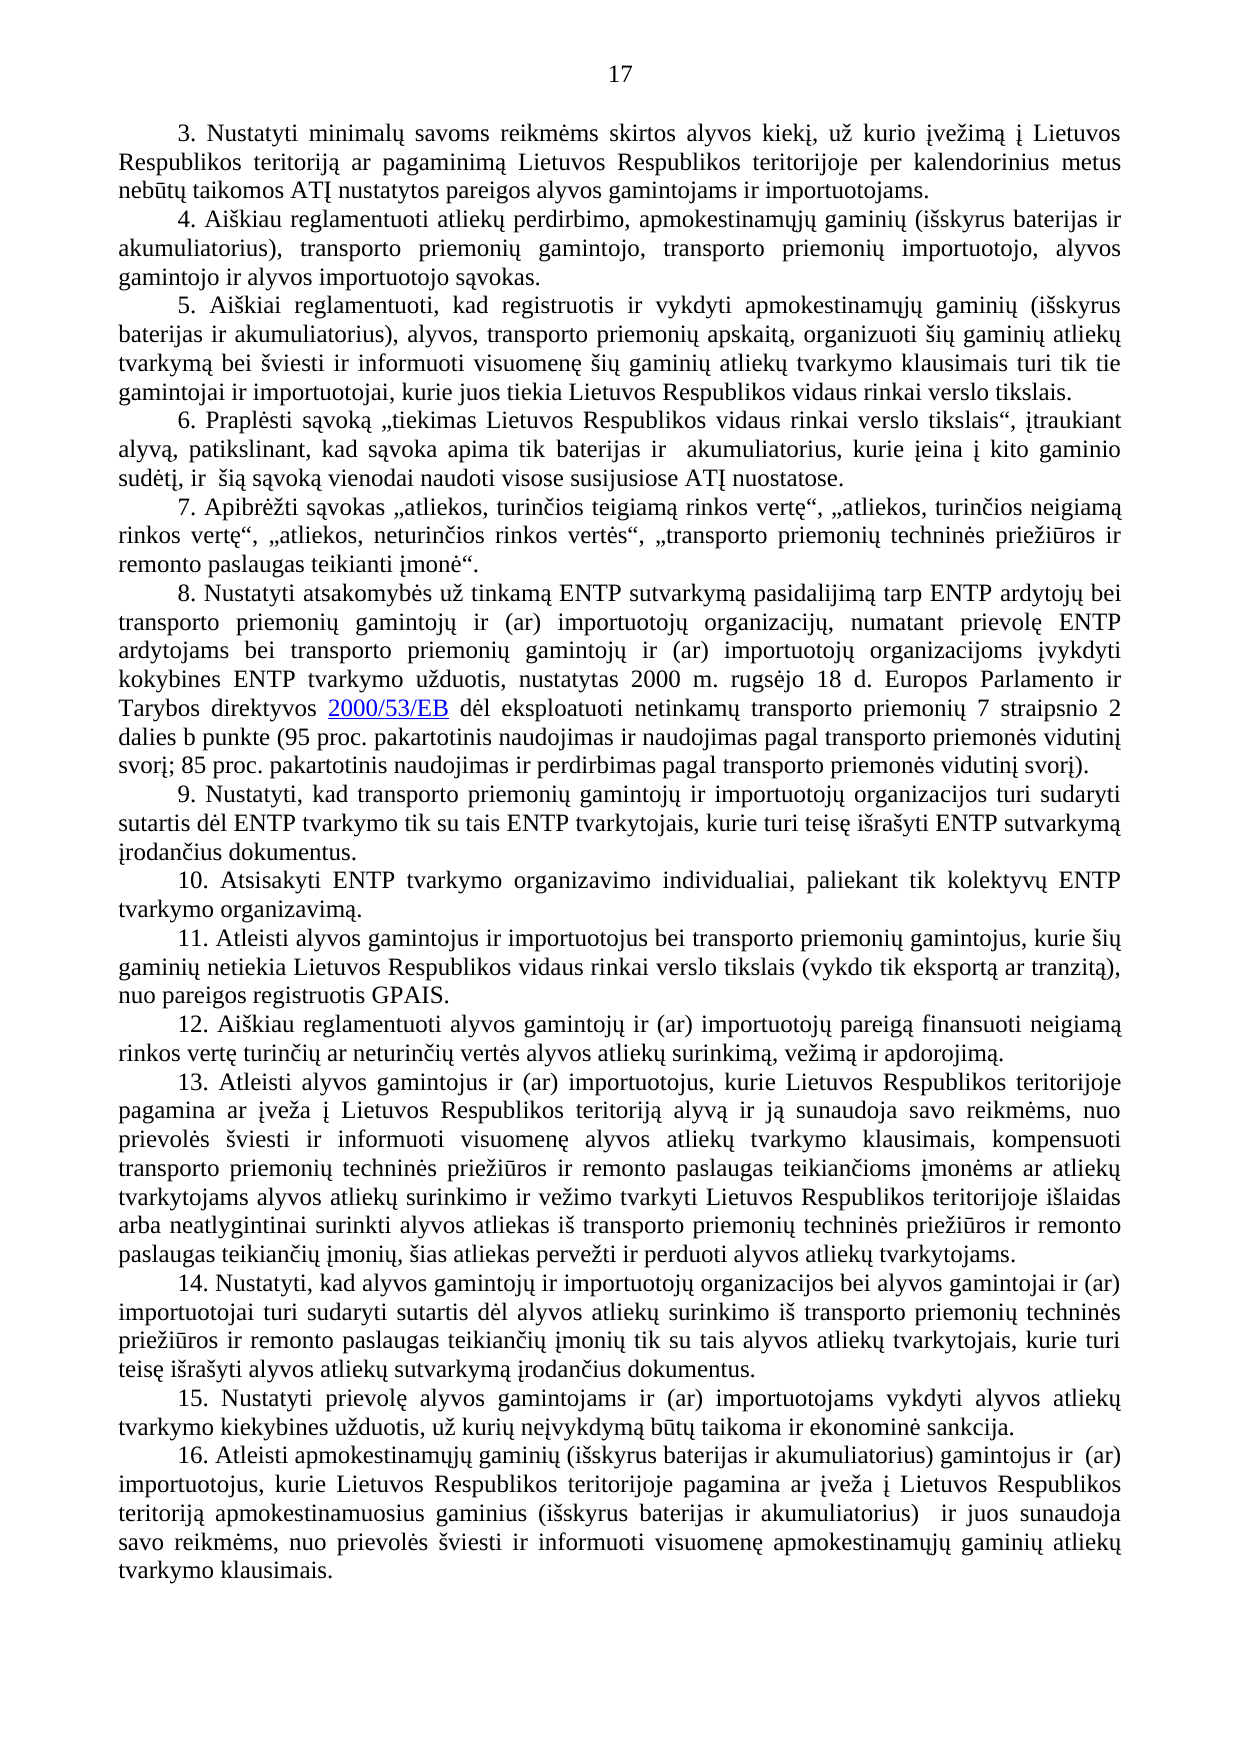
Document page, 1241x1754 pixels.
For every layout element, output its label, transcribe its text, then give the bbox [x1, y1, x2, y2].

text 8. Nustatyti atsakomybės už tinkamą ENTP sutvarkymą pasidalijimą tarp ENTP ardytojų bei transporto priemonių gamintojų ir (ar) importuotojų organizacijų, numatant prievolę ENTP ardytojams bei transporto priemonių gamintojų ir (ar) importuotojų organizacijoms įvykdyti kokybines ENTP tvarkymo užduotis, nustatytas 2000 m. rugsėjo 18 d. Europos Parlamento ir Tarybos direktyvos 2000/53/EB dėl eksploatuoti netinkamų transporto priemonių 7 straipsnio 2 dalies b punkte (95 proc. pakartotinis naudojimas ir naudojimas pagal transporto priemonės vidutinį svorį; 85 proc. pakartotinis naudojimas ir perdirbimas pagal transporto priemonės vidutinį svorį). [118, 578, 1122, 779]
text 16. Atleisti apmokestinamųjų gaminių (išskyrus baterijas ir akumuliatorius) gamintojus ir (ar) importuotojus, kurie Lietuvos Respublikos teritorijoje pagamina ar įveža į Lietuvos Respublikos teritoriją apmokestinamuosius gaminius (išskyrus baterijas ir akumuliatorius) ir juos sunaudoja savo reikmėms, nuo prievolės šviesti ir informuoti visuomenę apmokestinamųjų gaminių atliekų tvarkymo klausimais. [118, 1441, 1122, 1584]
text 4. Aiškiau reglamentuoti atliekų perdirbimo, apmokestinamųjų gaminių (išskyrus baterijas ir akumuliatorius), transporto priemonių gamintojo, transporto priemonių importuotojo, alyvos gamintojo ir alyvos importuotojo sąvokas. [118, 204, 1122, 291]
text 3. Nustatyti minimalų savoms reikmėms skirtos alyvos kiekį, už kurio įvežimą į Lietuvos Respublikos teritoriją ar pagaminimą Lietuvos Respublikos teritorijoje per kalendorinius metus nebūtų taikomos ATĮ nustatytos pareigos alyvos gamintojams ir importuotojams. [118, 118, 1122, 204]
text 12. Aiškiau reglamentuoti alyvos gamintojų ir (ar) importuotojų pareigą finansuoti neigiamą rinkos vertę turinčių ar neturinčių vertės alyvos atliekų surinkimą, vežimą ir apdorojimą. [118, 1009, 1122, 1067]
text 11. Atleisti alyvos gamintojus ir importuotojus bei transporto priemonių gamintojus, kurie šių gaminių netiekia Lietuvos Respublikos vidaus rinkai verslo tikslais (vykdo tik eksportą ar tranzitą), nuo pareigos registruotis GPAIS. [118, 923, 1122, 1009]
text 5. Aiškiai reglamentuoti, kad registruotis ir vykdyti apmokestinamųjų gaminių (išskyrus baterijas ir akumuliatorius), alyvos, transporto priemonių apskaitą, organizuoti šių gaminių atliekų tvarkymą bei šviesti ir informuoti visuomenę šių gaminių atliekų tvarkymo klausimais turi tik tie gamintojai ir importuotojai, kurie juos tiekia Lietuvos Respublikos vidaus rinkai verslo tikslais. [118, 291, 1122, 406]
text 7. Apibrėžti sąvokas „atliekos, turinčios teigiamą rinkos vertę“, „atliekos, turinčios neigiamą rinkos vertę“, „atliekos, neturinčios rinkos vertės“, „transporto priemonių techninės priežiūros ir remonto paslaugas teikianti įmonė“. [118, 492, 1122, 578]
text 14. Nustatyti, kad alyvos gamintojų ir importuotojų organizacijos bei alyvos gamintojai ir (ar) importuotojai turi sudaryti sutartis dėl alyvos atliekų surinkimo iš transporto priemonių techninės priežiūros ir remonto paslaugas teikiančių įmonių tik su tais alyvos atliekų tvarkytojais, kurie turi teisę išrašyti alyvos atliekų sutvarkymą įrodančius dokumentus. [118, 1268, 1122, 1383]
text 13. Atleisti alyvos gamintojus ir (ar) importuotojus, kurie Lietuvos Respublikos teritorijoje pagamina ar įveža į Lietuvos Respublikos teritoriją alyvą ir ją sunaudoja savo reikmėms, nuo prievolės šviesti ir informuoti visuomenę alyvos atliekų tvarkymo klausimais, kompensuoti transporto priemonių techninės priežiūros ir remonto paslaugas teikiančioms įmonėms ar atliekų tvarkytojams alyvos atliekų surinkimo ir vežimo tvarkyti Lietuvos Respublikos teritorijoje išlaidas arba neatlygintinai surinkti alyvos atliekas iš transporto priemonių techninės priežiūros ir remonto paslaugas teikiančių įmonių, šias atliekas pervežti ir perduoti alyvos atliekų tvarkytojams. [118, 1067, 1122, 1268]
text 9. Nustatyti, kad transporto priemonių gamintojų ir importuotojų organizacijos turi sudaryti sutartis dėl ENTP tvarkymo tik su tais ENTP tvarkytojais, kurie turi teisę išrašyti ENTP sutvarkymą įrodančius dokumentus. [118, 779, 1122, 866]
text 10. Atsisakyti ENTP tvarkymo organizavimo individualiai, paliekant tik kolektyvų ENTP tvarkymo organizavimą. [118, 866, 1122, 923]
text 6. Praplėsti sąvoką „tiekimas Lietuvos Respublikos vidaus rinkai verslo tikslais“, įtraukiant alyvą, patikslinant, kad sąvoka apima tik baterijas ir akumuliatorius, kurie įeina į kito gaminio sudėtį, ir šią sąvoką vienodai naudoti visose susijusiose ATĮ nuostatose. [118, 406, 1122, 492]
text 15. Nustatyti prievolę alyvos gamintojams ir (ar) importuotojams vykdyti alyvos atliekų tvarkymo kiekybines užduotis, už kurių neįvykdymą būtų taikoma ir ekonominė sankcija. [118, 1383, 1122, 1441]
